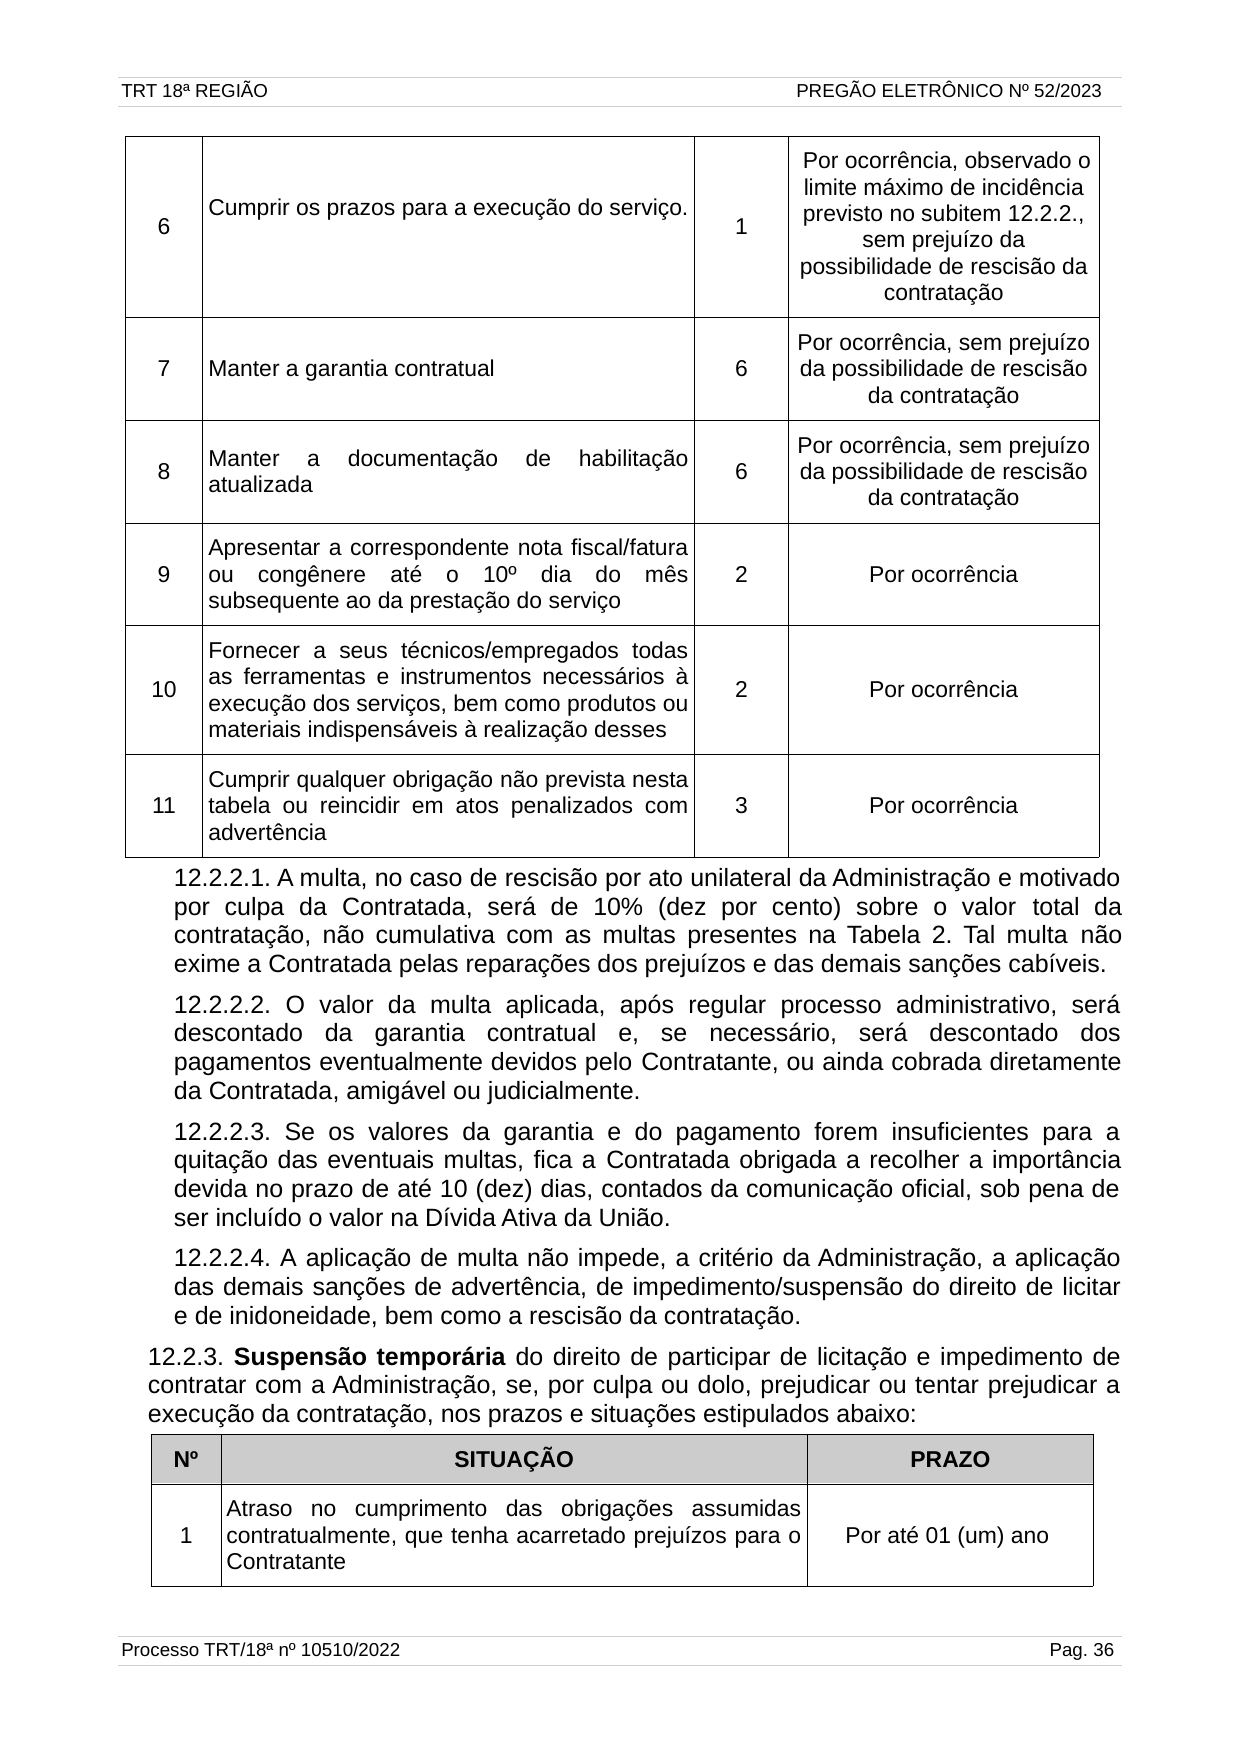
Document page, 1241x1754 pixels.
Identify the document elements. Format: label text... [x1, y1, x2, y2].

table_cell Por ocorrência [789, 524, 1099, 625]
table_cell Por ocorrência [789, 626, 1099, 754]
table_cell 9 [126, 524, 202, 625]
table_header PRAZO [808, 1435, 1093, 1483]
table_cell Fornecer a seus técnicos/empregados todas as ferramentas e instrumentos necessários à execução dos serviços, bem como produtos ou materiais indispensáveis à realização desses [203, 626, 694, 754]
table_cell Manter a documentação de habilitação atualizada [203, 421, 694, 522]
table_cell Por ocorrência [789, 755, 1099, 857]
table_cell 7 [126, 318, 202, 420]
table_cell Por até 01 (um) ano [808, 1485, 1093, 1586]
table_header Por ocorrência, observado o limite máximo de incidência previsto no subitem 12.2.2., sem prejuízo da possibilidade de rescisão da contratação [789, 137, 1099, 317]
table_header 1 [695, 137, 788, 317]
text 12.2.2.2. O valor da multa aplicada, após regular processo administrativo, será descontado da garantia contratual e, se necessário, será descontado dos pagamentos eventualmente devidos pelo Contratante, ou ainda cobrada diretamente da Contratada, amigável ou judicialmente. [174, 989, 1122, 1104]
table_header 6 [126, 137, 202, 317]
table_cell 3 [695, 755, 788, 857]
text 12.2.3. Suspensão temporária do direito de participar de licitação e impedimento de contratar com a Administração, se, por culpa ou dolo, prejudicar ou tentar prejudicar a execução da contratação, nos prazos e situações estipulados abaixo: [148, 1341, 1122, 1428]
table_cell 11 [126, 755, 202, 857]
table_cell Manter a garantia contratual [203, 318, 694, 420]
table_cell Apresentar a correspondente nota fiscal/fatura ou congênere até o 10º dia do mês subsequente ao da prestação do serviço [203, 524, 694, 625]
table_cell 2 [695, 626, 788, 754]
text 12.2.2.4. A aplicação de multa não impede, a critério da Administração, a aplicação das demais sanções de advertência, de impedimento/suspensão do direito de licitar e de inidoneidade, bem como a rescisão da contratação. [174, 1243, 1122, 1329]
table_cell 10 [126, 626, 202, 754]
table_cell 6 [695, 421, 788, 522]
table_cell 1 [152, 1485, 221, 1586]
table_header Cumprir os prazos para a execução do serviço. [203, 137, 694, 317]
table_cell Atraso no cumprimento das obrigações assumidas contratualmente, que tenha acarretado prejuízos para o Contratante [222, 1485, 807, 1586]
table_header SITUAÇÃO [222, 1435, 807, 1483]
table_cell Por ocorrência, sem prejuízo da possibilidade de rescisão da contratação [789, 421, 1099, 522]
table_header Nº [152, 1435, 221, 1483]
text 12.2.2.1. A multa, no caso de rescisão por ato unilateral da Administração e motivado por culpa da Contratada, será de 10% (dez por cento) sobre o valor total da contratação, não cumulativa com as multas presentes na Tabela 2. Tal multa não exime a Contratada pelas reparações dos prejuízos e das demais sanções cabíveis. [174, 863, 1122, 978]
text 12.2.2.3. Se os valores da garantia e do pagamento forem insuficientes para a quitação das eventuais multas, fica a Contratada obrigada a recolher a importância devida no prazo de até 10 (dez) dias, contados da comunicação oficial, sob pena de ser incluído o valor na Dívida Ativa da União. [174, 1116, 1122, 1231]
table_cell 8 [126, 421, 202, 522]
table_cell 6 [695, 318, 788, 420]
table_cell Cumprir qualquer obrigação não prevista nesta tabela ou reincidir em atos penalizados com advertência [203, 755, 694, 857]
table_cell Por ocorrência, sem prejuízo da possibilidade de rescisão da contratação [789, 318, 1099, 420]
table_cell 2 [695, 524, 788, 625]
